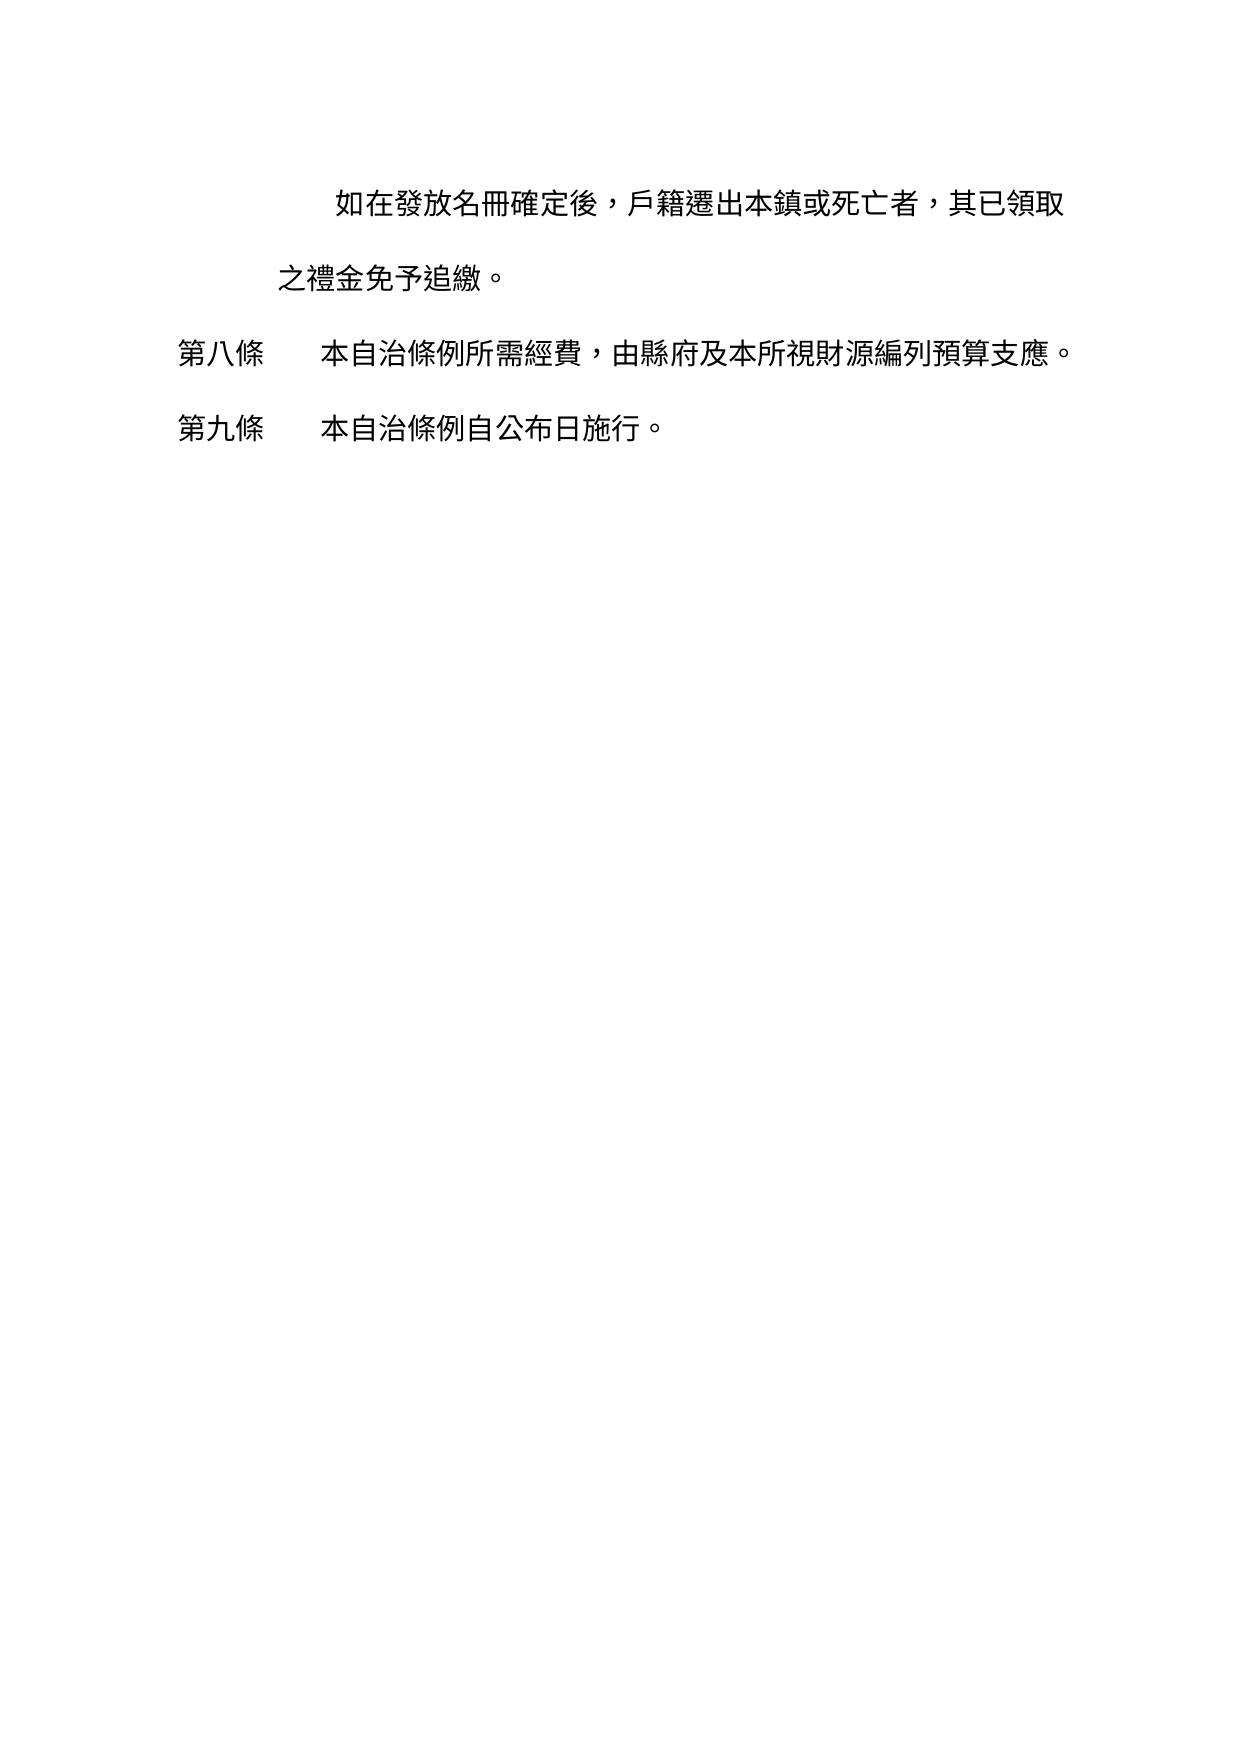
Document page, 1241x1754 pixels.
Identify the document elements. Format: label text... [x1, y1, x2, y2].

list 本自治條例自公布日施行。 [177, 389, 1092, 464]
text 如在發放名冊確定後，戶籍遷出本鎮或死亡者，其已領取之禮金免予追繳。 [277, 164, 1092, 314]
list 本自治條例所需經費，由縣府及本所視財源編列預算支應。 [177, 314, 1092, 389]
